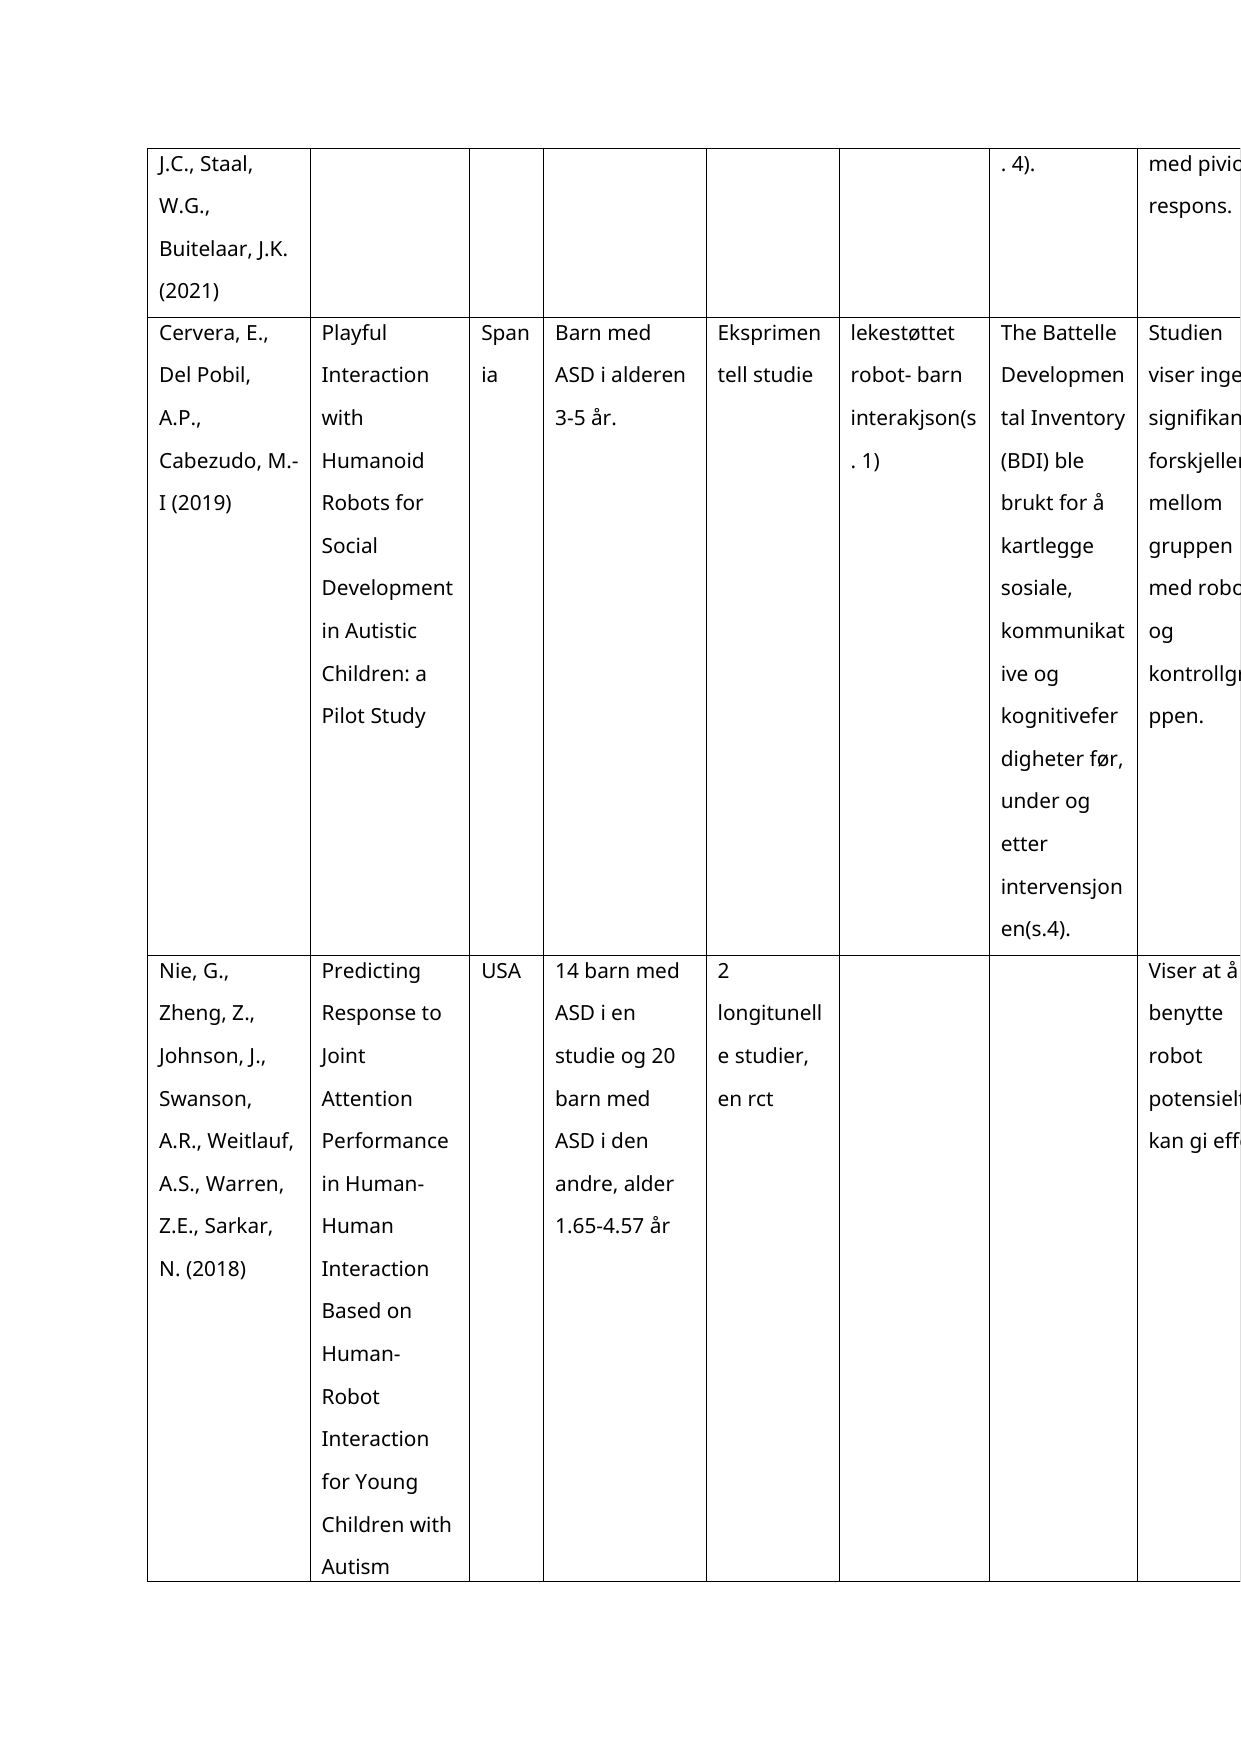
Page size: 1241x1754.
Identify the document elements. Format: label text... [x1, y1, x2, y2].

table_cell USA [470, 956, 543, 1581]
table_cell 14 barn med ASD i en studie og 20 barn med ASD i den andre, alder 1.65-4.57 år [544, 956, 706, 1581]
table_cell The Battelle Developmental Inventory (BDI) ble brukt for å kartlegge sosiale, kommunikative og kognitiveferdigheter før, under og etter intervensjonen(s.4). [990, 318, 1137, 955]
table_cell [707, 149, 839, 317]
table_cell [990, 956, 1137, 1581]
table_cell [544, 149, 706, 317]
table_cell Cervera, E., Del Pobil, A.P., Cabezudo, M.-I (2019) [148, 318, 310, 955]
table_cell [470, 149, 543, 317]
table_cell Viser at å benytte robot potensielt kan gi effekt [1138, 956, 1240, 1581]
table_cell [840, 149, 989, 317]
table_cell Predicting Response to Joint Attention Performance in Human-Human Interaction Based on Human-Robot Interaction for Young Children with Autism [311, 956, 469, 1581]
table_cell [840, 956, 989, 1581]
table_cell lekestøttet robot- barn interakjson(s. 1) [840, 318, 989, 955]
table_cell J.C., Staal, W.G., Buitelaar, J.K. (2021) [148, 149, 310, 317]
table_cell Barn med ASD i alderen 3-5 år. [544, 318, 706, 955]
table_cell [311, 149, 469, 317]
table_cell Spania [470, 318, 543, 955]
table_cell Nie, G., Zheng, Z., Johnson, J., Swanson, A.R., Weitlauf, A.S., Warren, Z.E., Sarkar, N. (2018) [148, 956, 310, 1581]
table_cell 2 longitunelle studier, en rct [707, 956, 839, 1581]
table_cell . 4). [990, 149, 1137, 317]
table_cell Playful Interaction with Humanoid Robots for Social Development in Autistic Children: a Pilot Study [311, 318, 469, 955]
table_cell Eksprimentell studie [707, 318, 839, 955]
table_cell Studien viser ingen signifikante forskjeller mellom gruppen med robot og kontrollgruppen. [1138, 318, 1240, 955]
table_cell Studien viser at roboter kan bidra til økt effektivitet I intervensjon for barn med ASD, når den benyttes ved spill sammen med piviotal respons. [1138, 149, 1240, 317]
